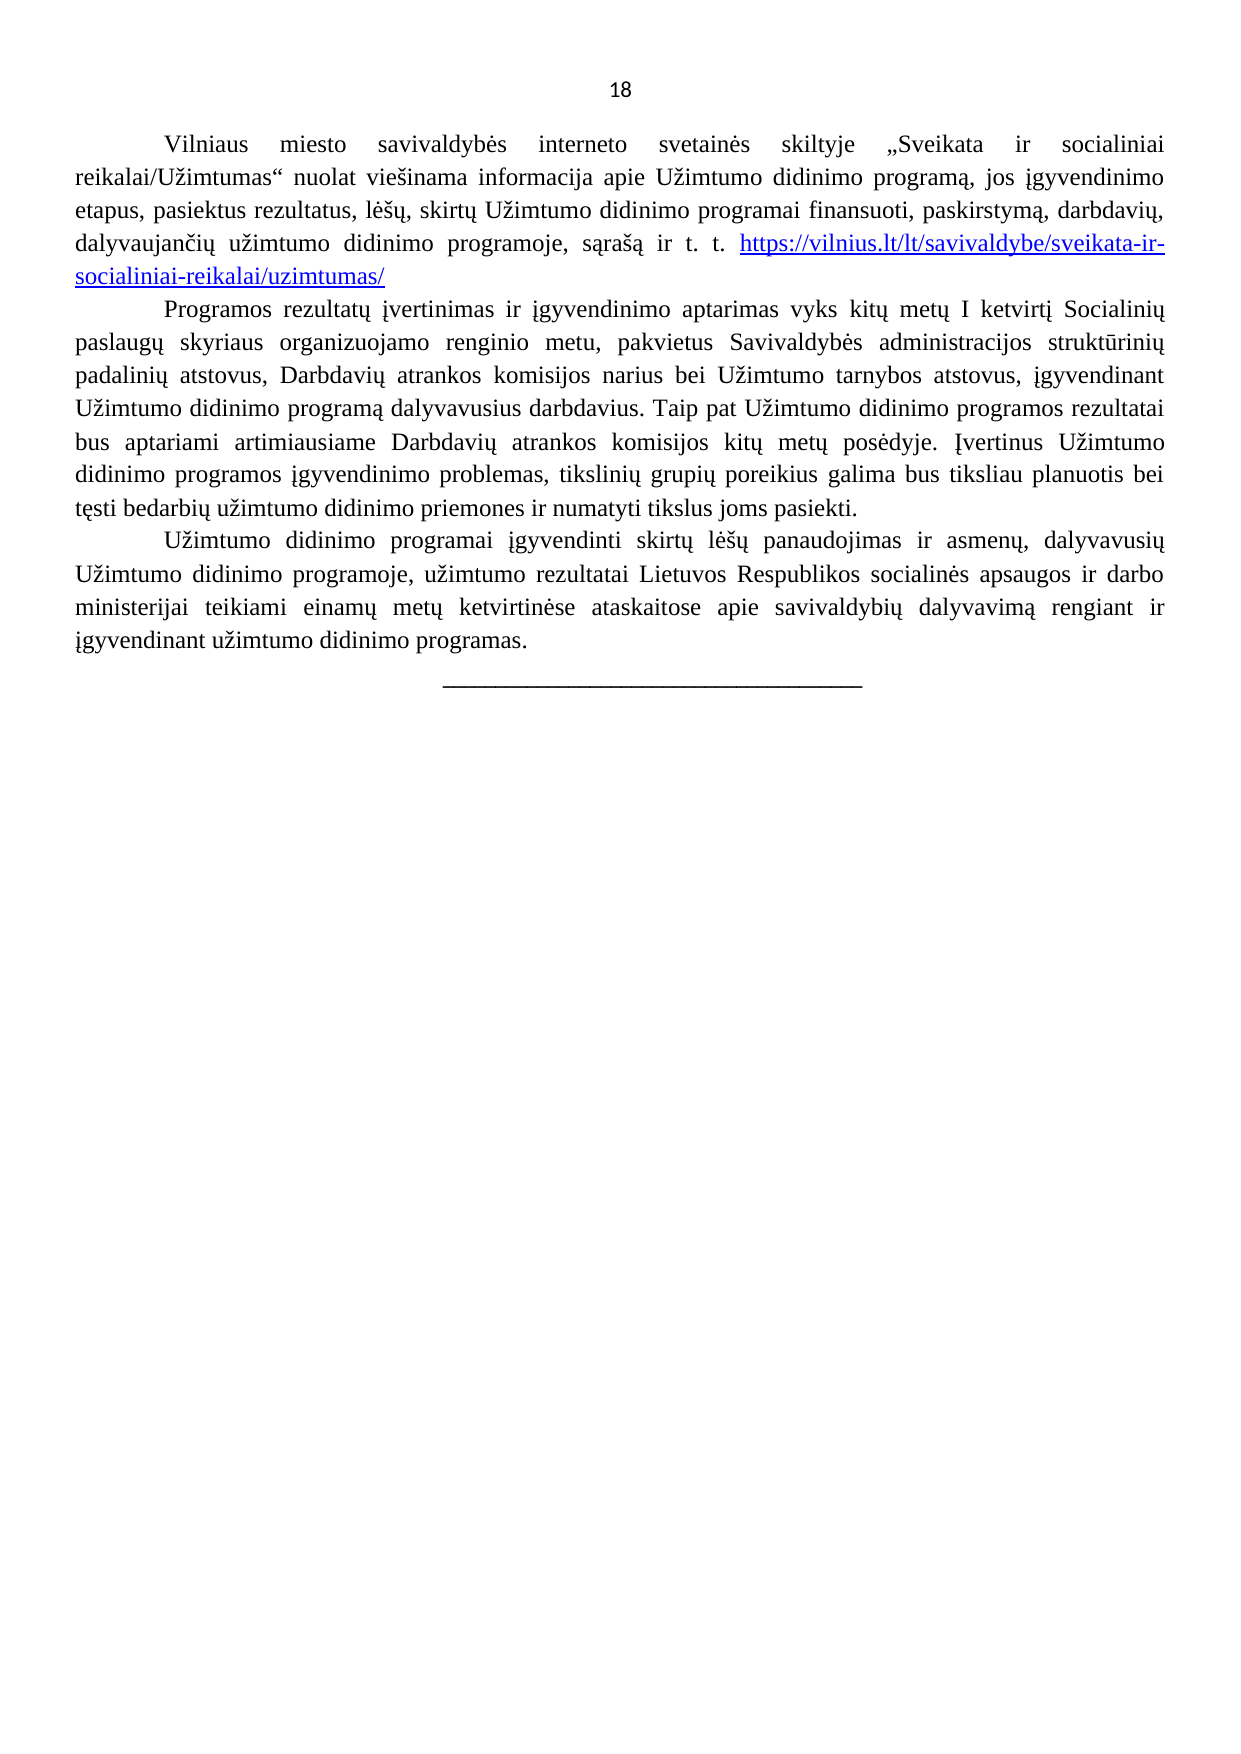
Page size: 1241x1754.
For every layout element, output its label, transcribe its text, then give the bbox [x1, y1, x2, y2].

text Programos rezultatų įvertinimas ir įgyvendinimo aptarimas vyks kitų metų I ketvirtį Socialinių paslaugų skyriaus organizuojamo renginio metu, pakvietus Savivaldybės administracijos struktūrinių padalinių atstovus, Darbdavių atrankos komisijos narius bei Užimtumo tarnybos atstovus, įgyvendinant Užimtumo didinimo programą dalyvavusius darbdavius. Taip pat Užimtumo didinimo programos rezultatai bus aptariami artimiausiame Darbdavių atrankos komisijos kitų metų posėdyje. Įvertinus Užimtumo didinimo programos įgyvendinimo problemas, tikslinių grupių poreikius galima bus tiksliau planuotis bei tęsti bedarbių užimtumo didinimo priemones ir numatyti tikslus joms pasiekti. [75, 294, 1165, 521]
text Užimtumo didinimo programai įgyvendinti skirtų lėšų panaudojimas ir asmenų, dalyvavusių Užimtumo didinimo programoje, užimtumo rezultatai Lietuvos Respublikos socialinės apsaugos ir darbo ministerijai teikiami einamų metų ketvirtinėse ataskaitose apie savivaldybių dalyvavimą rengiant ir įgyvendinant užimtumo didinimo programas. [75, 526, 1165, 653]
text ________________________________________ [75, 658, 1165, 692]
text Vilniaus miesto savivaldybės interneto svetainės skiltyje „Sveikata ir socialiniai reikalai/Užimtumas“ nuolat viešinama informacija apie Užimtumo didinimo programą, jos įgyvendinimo etapus, pasiektus rezultatus, lėšų, skirtų Užimtumo didinimo programai finansuoti, paskirstymą, darbdavių, dalyvaujančių užimtumo didinimo programoje, sąrašą ir t. t. https://vilnius.lt/lt/savivaldybe/sveikata-ir-socialiniai-reikalai/uzimtumas/ [75, 129, 1165, 290]
